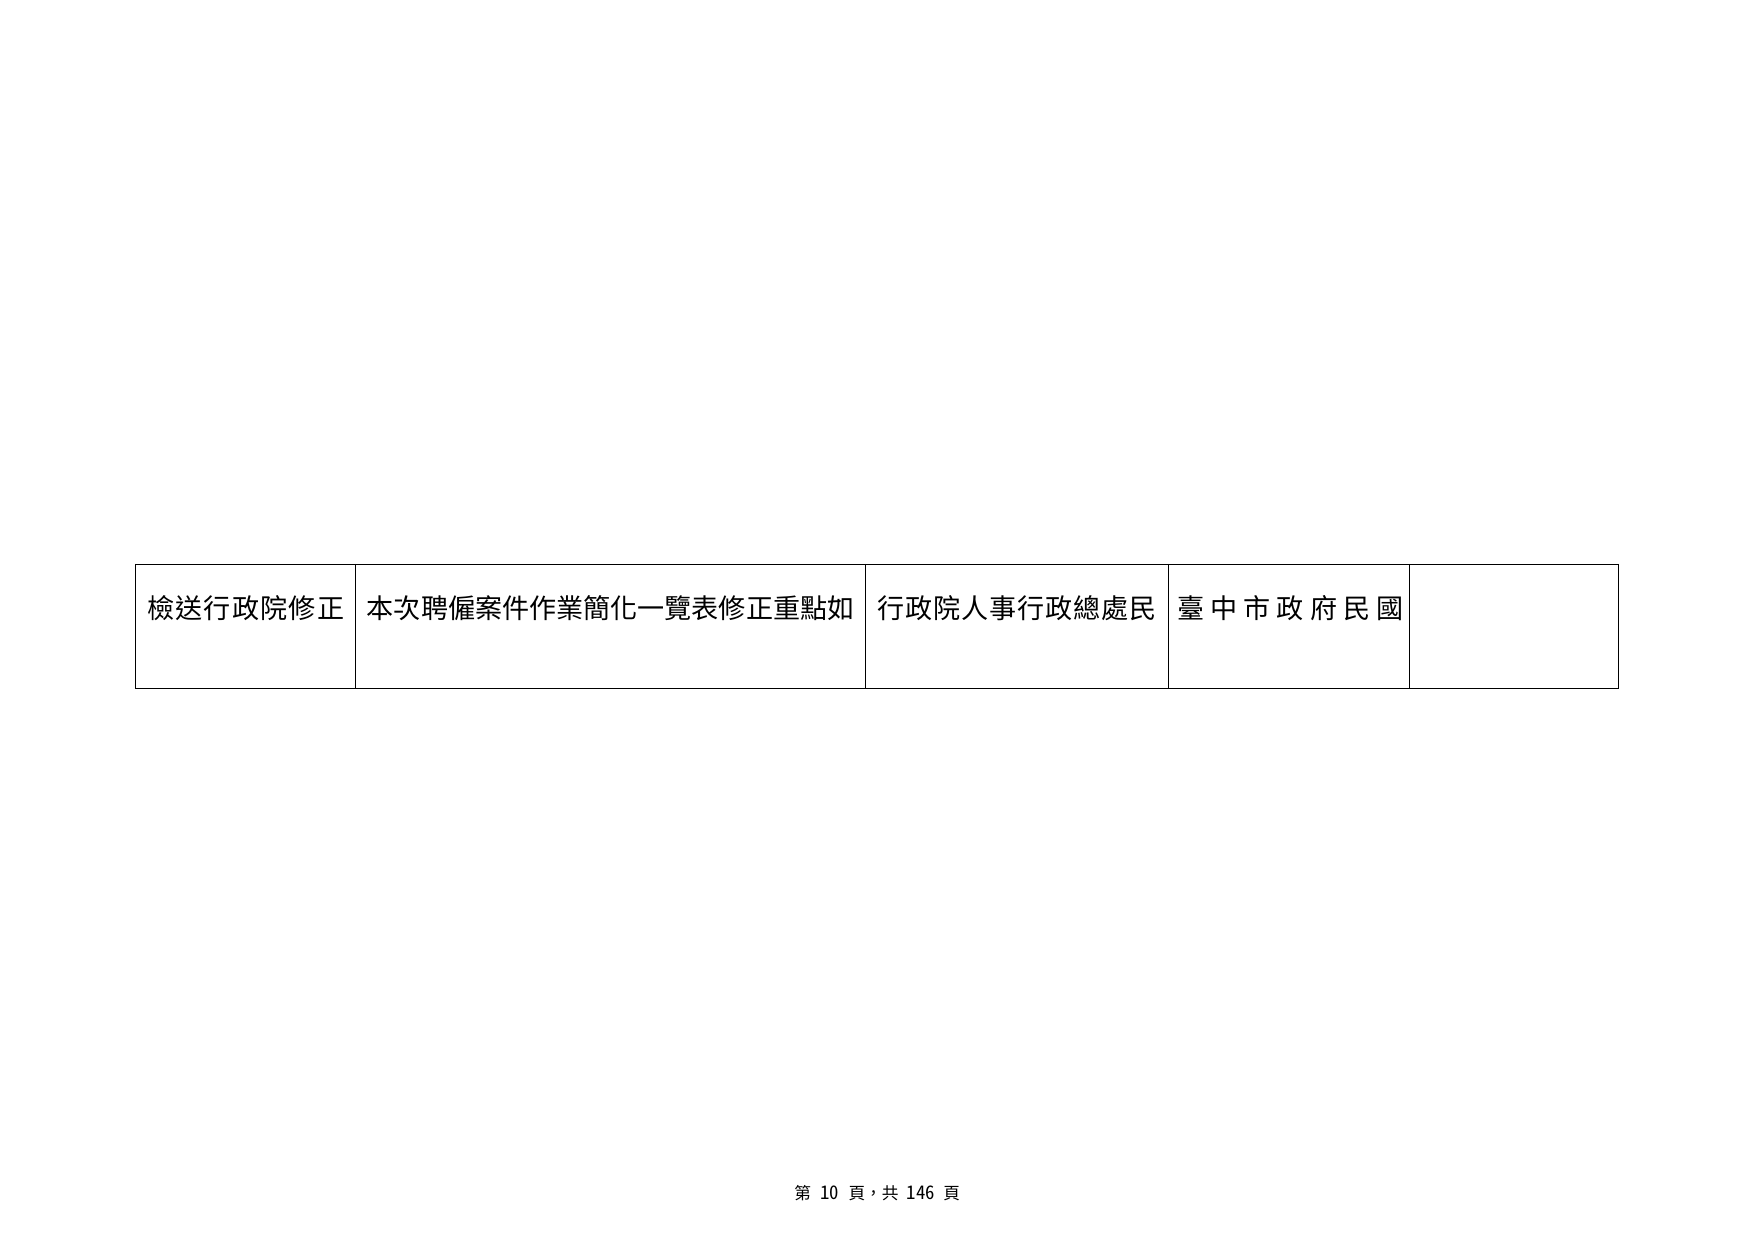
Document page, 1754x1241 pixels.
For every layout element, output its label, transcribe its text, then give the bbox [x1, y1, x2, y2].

table_cell [1410, 565, 1618, 688]
table_cell 行政院人事行政總處民 [866, 565, 1168, 688]
table_cell 臺中市政府民國113年9月9日府授人力字第1130257828號函 [1169, 565, 1409, 688]
table_cell 本次聘僱案件作業簡化一覽表修正重點如下： 各機關經權責機關核定編列聘僱預算員額，並依相關聘僱法規進用之聘僱人員：酌修行政院授權各主管機關相關作業規定。 依「各機關職務代理應行注意事項」或「公務人員留職停薪辦法」等相關聘僱法規進用之聘僱人員：增列聘僱人員（含聘僱職代）於依法服兵役、請產前假、娩假、流產假及因安胎事由請假等期間所遺業務，得再進用聘用或約僱人員代理其業務等事項。 [356, 565, 865, 688]
table_cell 檢送行政院修正 [136, 565, 355, 688]
